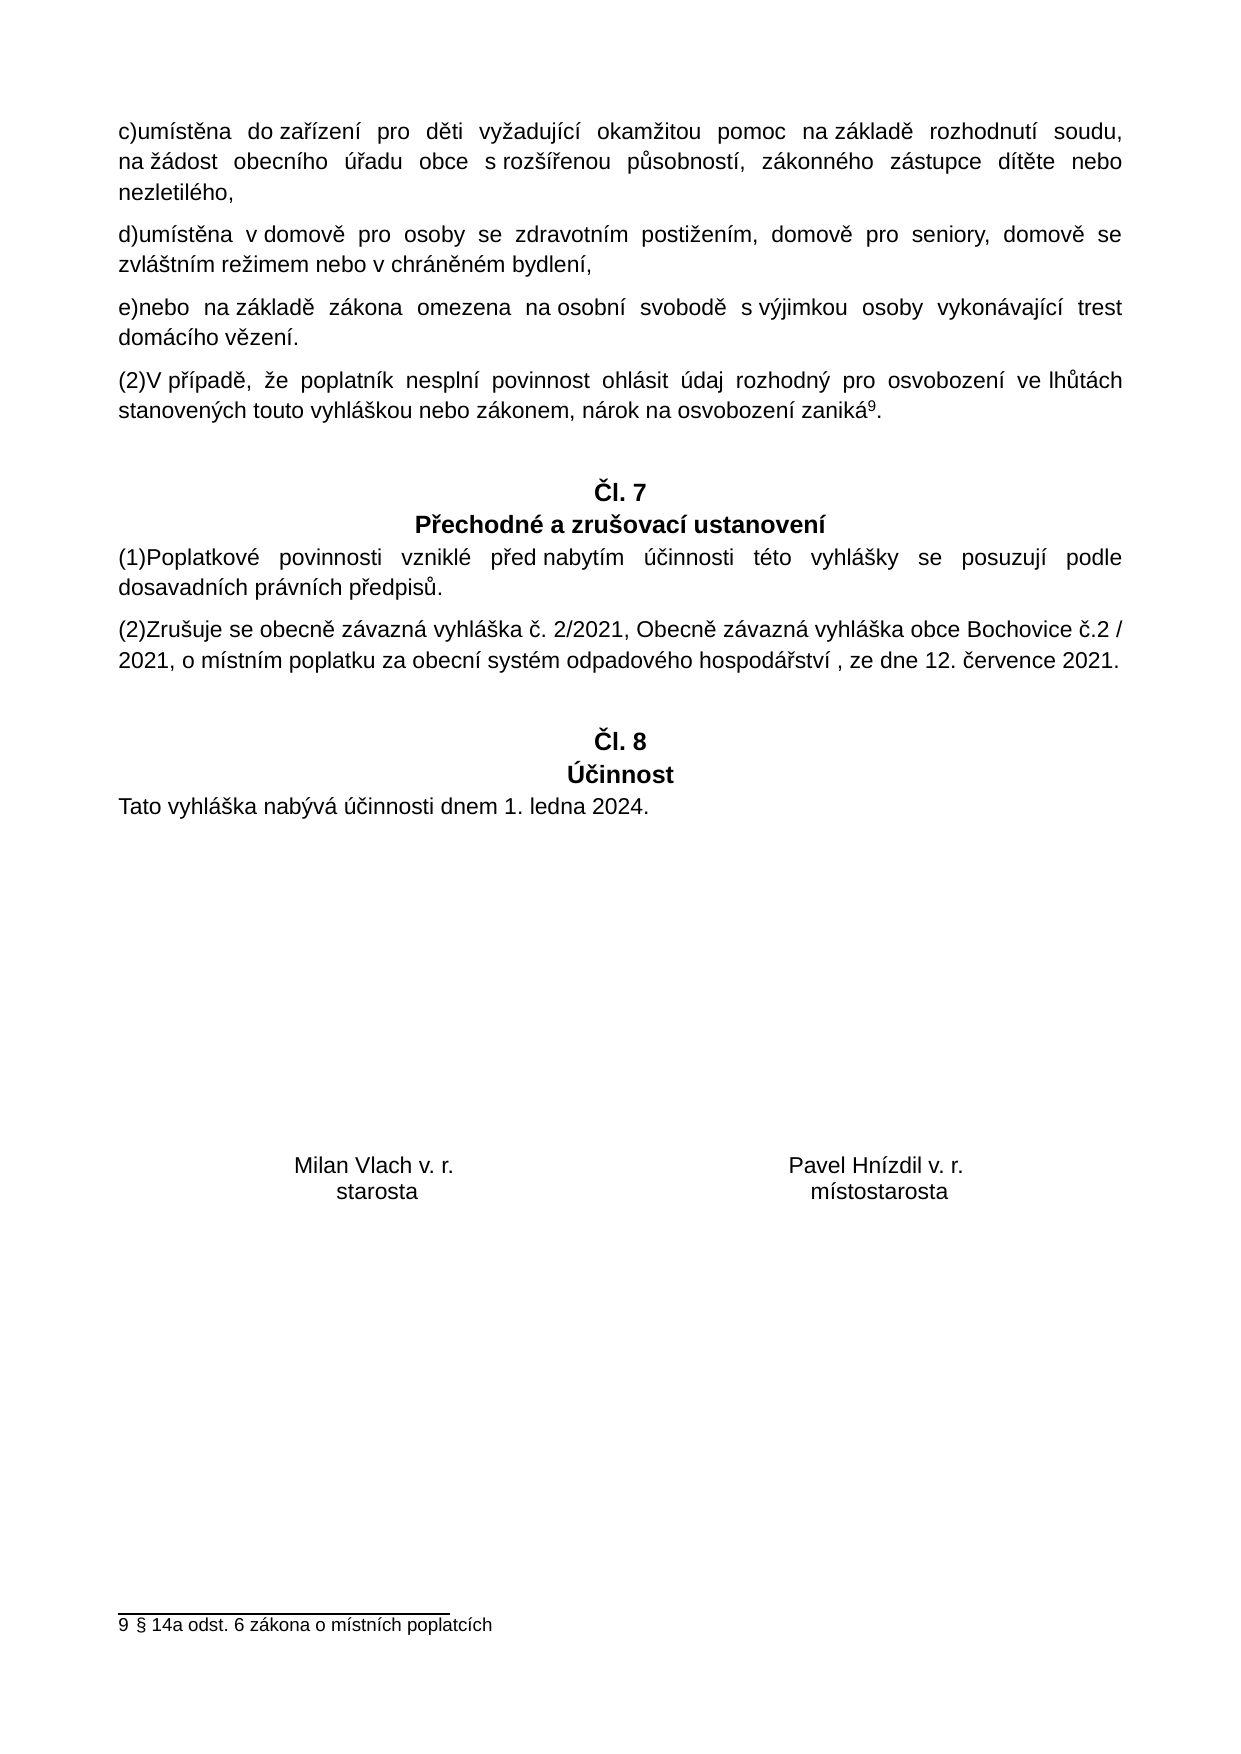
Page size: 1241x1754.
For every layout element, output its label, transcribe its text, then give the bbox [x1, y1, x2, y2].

list Poplatkové povinnosti vzniklé před nabytím účinnosti této vyhlášky se posuzují podle dosavadních právních předpisů. [118, 543, 1122, 600]
list § 14a odst. 6 zákona o místních poplatcích [118, 1614, 1122, 1635]
table_cell [123, 1210, 625, 1328]
list umístěna do zařízení pro děti vyžadující okamžitou pomoc na základě rozhodnutí soudu, na žádost obecního úřadu obce s rozšířenou působností, zákonného zástupce dítěte nebo nezletilého, [118, 118, 1122, 205]
subtitle Čl. 8 Účinnost [118, 727, 1122, 789]
subtitle Čl. 7 Přechodné a zrušovací ustanovení [118, 477, 1122, 539]
list Zrušuje se obecně závazná vyhláška č. 2/2021, Obecně závazná vyhláška obce Bochovice č.2 / 2021, o místním poplatku za obecní systém odpadového hospodářství , ze dne 12. července 2021. [118, 616, 1122, 673]
table_header Pavel Hnízdil v. r. místostarosta [625, 1092, 1127, 1210]
list V případě, že poplatník nesplní povinnost ohlásit údaj rozhodný pro osvobození ve lhůtách stanovených touto vyhláškou nebo zákonem, nárok na osvobození zaniká. [118, 367, 1122, 424]
table_header Milan Vlach v. r. starosta [123, 1092, 625, 1210]
list nebo na základě zákona omezena na osobní svobodě s výjimkou osoby vykonávající trest domácího vězení. [118, 294, 1122, 351]
table_cell [625, 1210, 1127, 1328]
text Tato vyhláška nabývá účinnosti dnem 1. ledna 2024. [118, 793, 1122, 819]
list umístěna v domově pro osoby se zdravotním postižením, domově pro seniory, domově se zvláštním režimem nebo v chráněném bydlení, [118, 221, 1122, 278]
